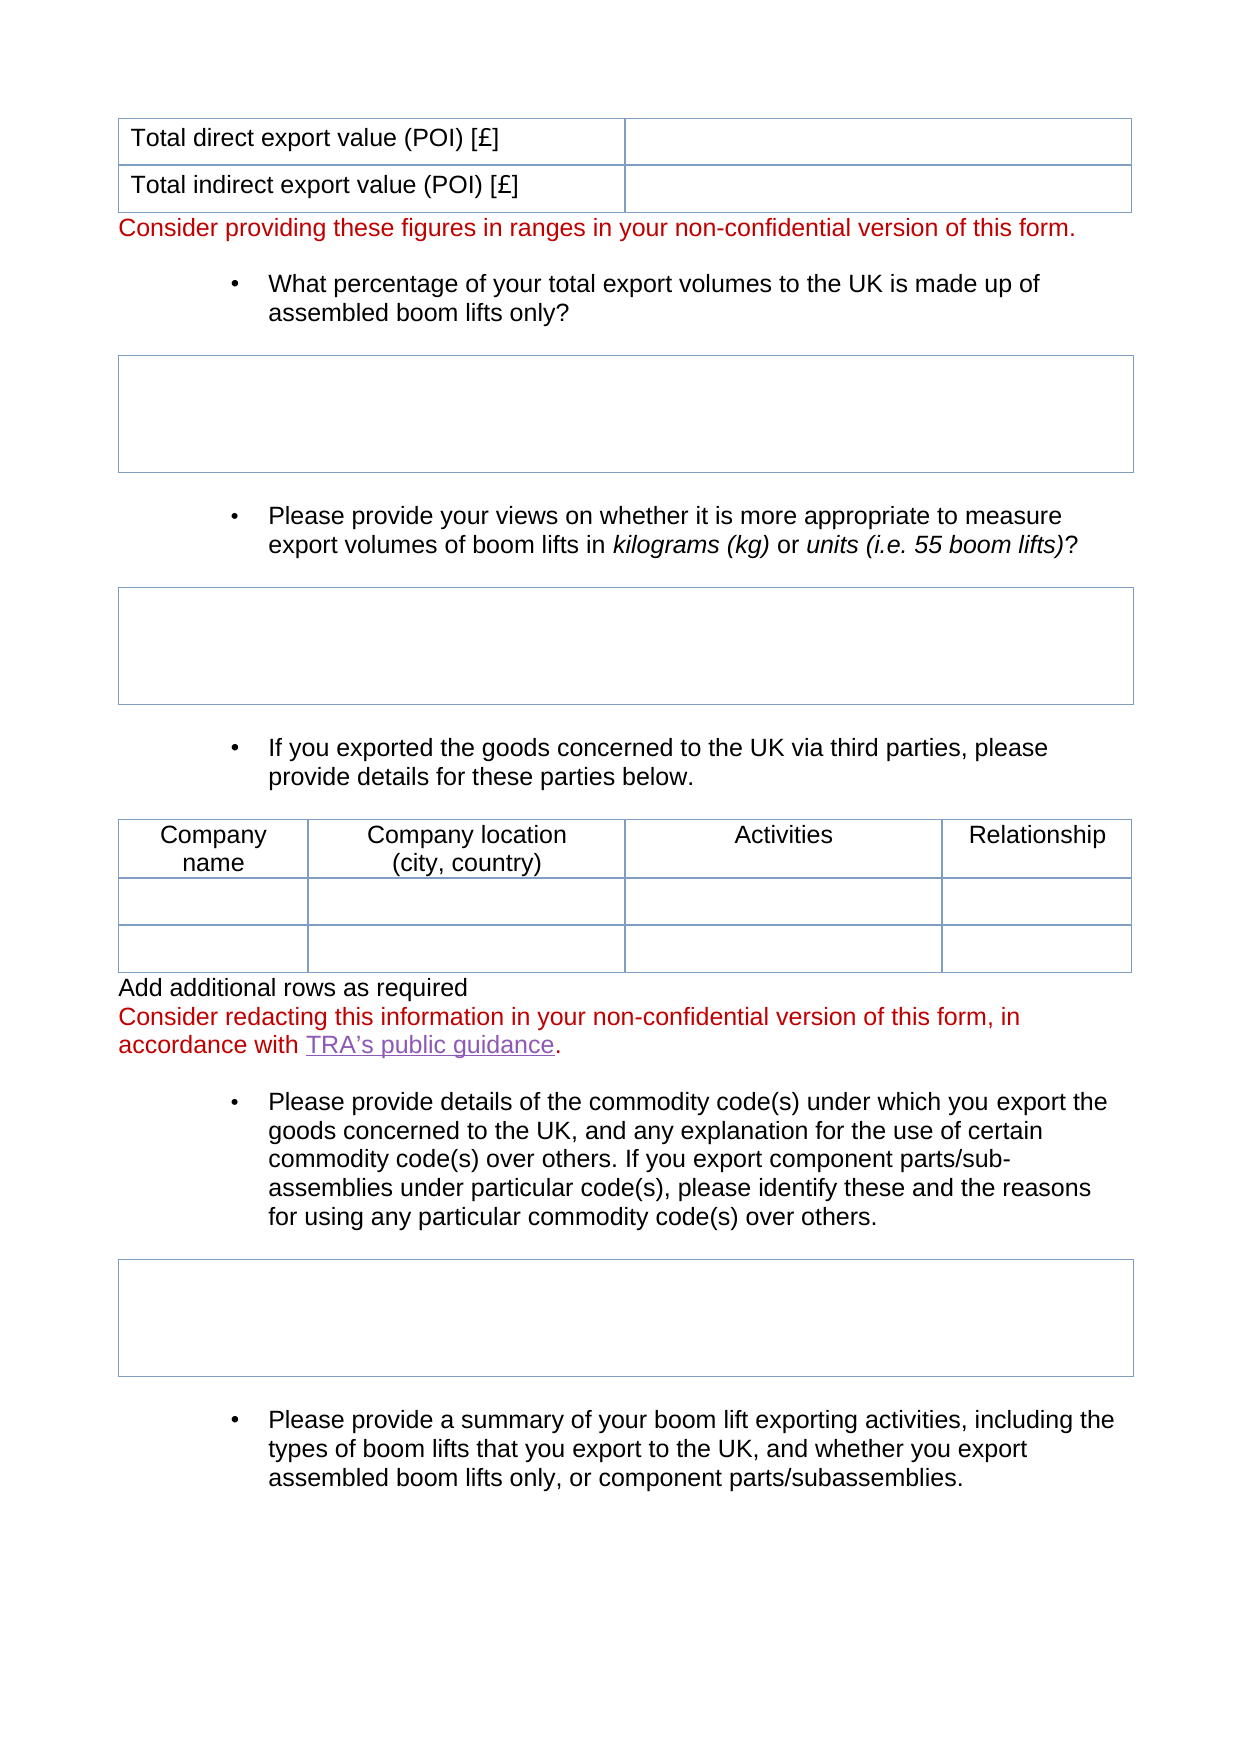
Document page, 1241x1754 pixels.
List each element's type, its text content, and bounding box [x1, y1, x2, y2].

table_header Company location (city, country) [309, 820, 624, 877]
table_cell Total indirect export value (POI) [£] [119, 166, 624, 212]
table_header Company name [119, 820, 307, 877]
table_cell [943, 879, 1131, 924]
table_cell [626, 166, 1131, 212]
table_header [119, 588, 1133, 704]
table_cell Total direct export value (POI) [£] [119, 119, 624, 164]
table_header Activities [626, 820, 941, 877]
table_cell [626, 926, 941, 972]
text Consider providing these figures in ranges in your non-confidential version of this form. [118, 213, 1122, 241]
table_header Relationship [943, 820, 1131, 877]
list Please provide your views on whether it is more appropriate to measure export volumes of boom lifts in kilograms (kg) or units (i.e. 55 boom lifts)? [231, 501, 1122, 559]
table_cell [119, 926, 307, 972]
table_header [119, 356, 1133, 472]
list If you exported the goods concerned to the UK via third parties, please provide details for these parties below. [231, 733, 1122, 791]
table_cell [626, 879, 941, 924]
text Consider redacting this information in your non-confidential version of this form, in accordance with TRA’s public guidance. [118, 1001, 1122, 1059]
text Add additional rows as required [118, 973, 1122, 1001]
list What percentage of your total export volumes to the UK is made up of assembled boom lifts only? [231, 269, 1122, 327]
table_header [119, 1260, 1133, 1376]
list Please provide details of the commodity code(s) under which you export the goods concerned to the UK, and any explanation for the use of certain commodity code(s) over others. If you export component parts/sub-assemblies under particular code(s), please identify these and the reasons for using any particular commodity code(s) over others. [231, 1087, 1122, 1231]
table_cell [943, 926, 1131, 972]
table_cell [309, 879, 624, 924]
list Please provide a summary of your boom lift exporting activities, including the types of boom lifts that you export to the UK, and whether you export assembled boom lifts only, or component parts/subassemblies. [231, 1405, 1122, 1491]
table_cell [626, 119, 1131, 164]
table_cell [309, 926, 624, 972]
table_cell [119, 879, 307, 924]
